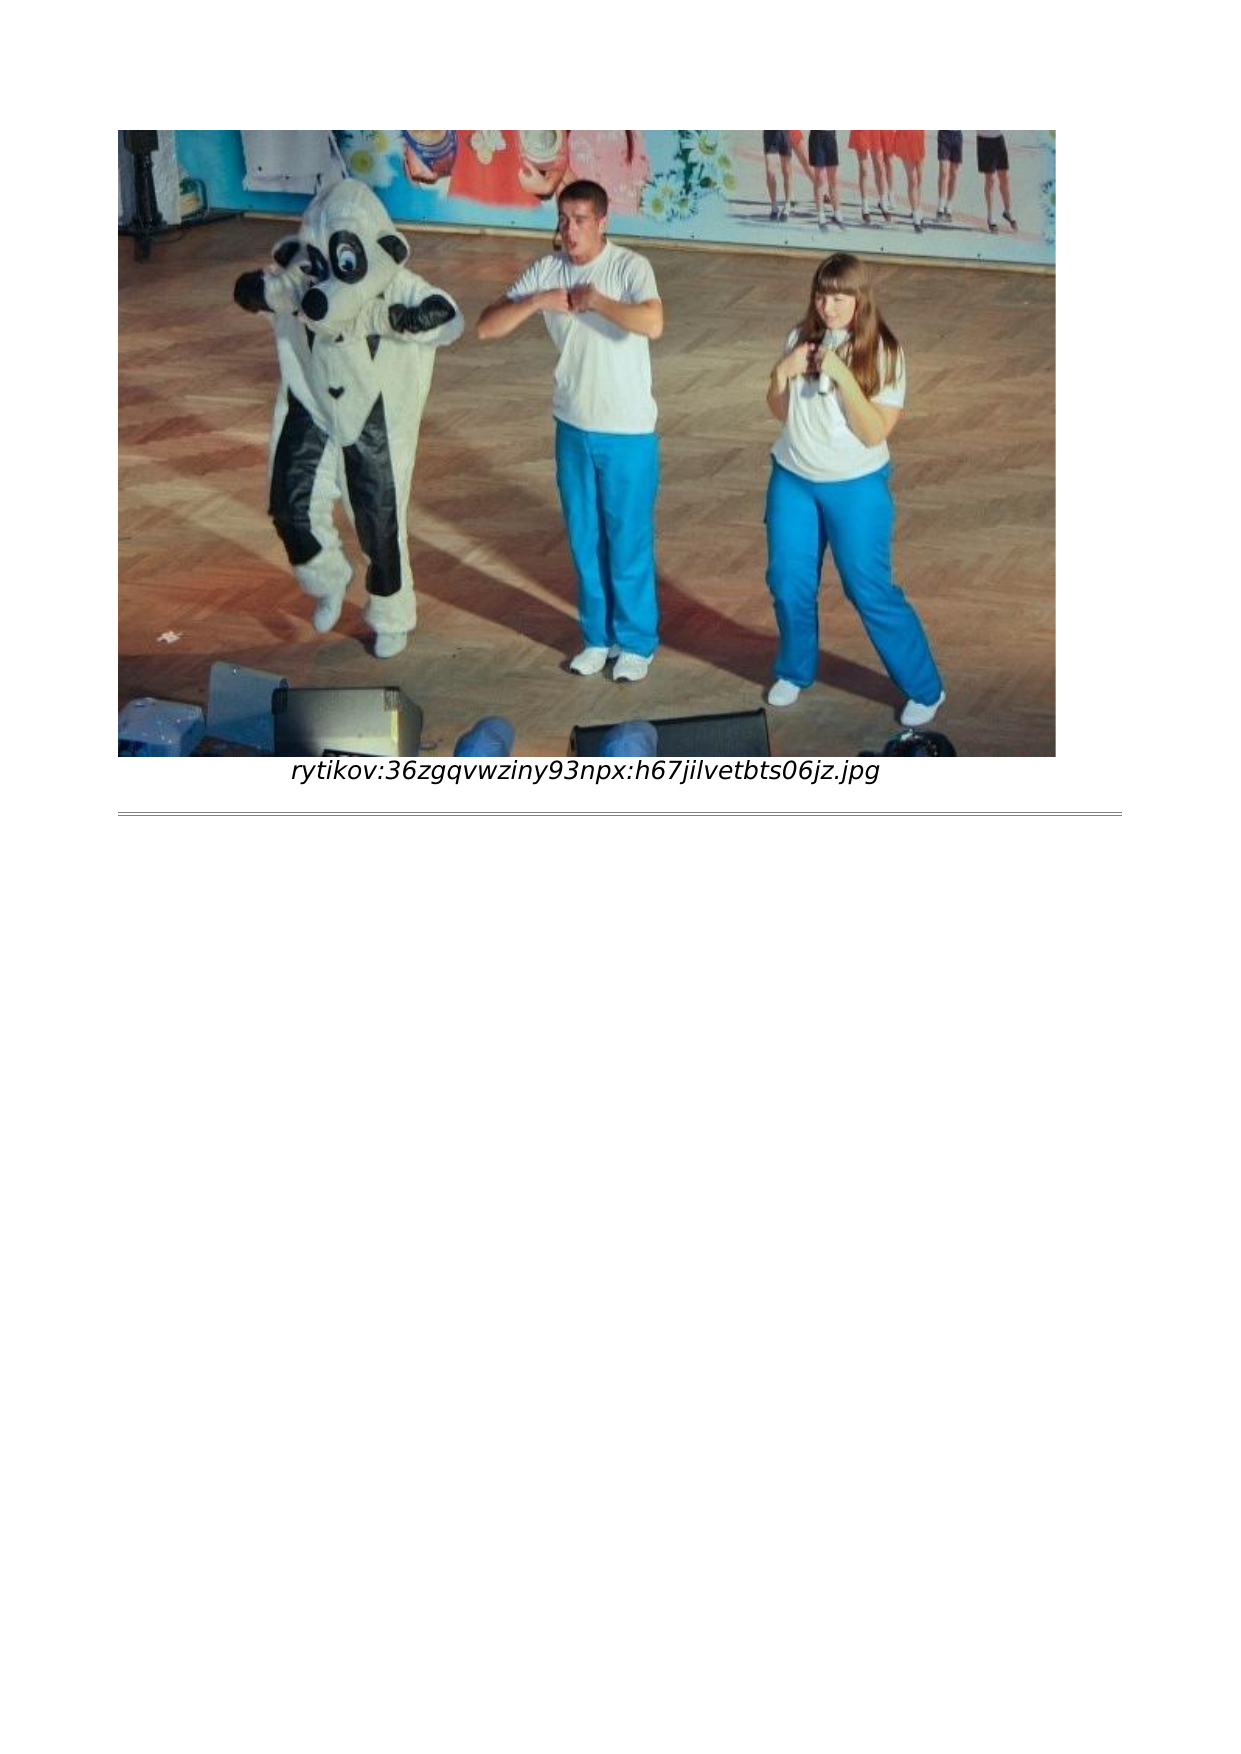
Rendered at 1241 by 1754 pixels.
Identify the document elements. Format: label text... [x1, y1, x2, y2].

text rytikov:36zgqvwziny93npx:h67jilvetbts06jz.jpg [118, 757, 1056, 785]
picture [118, 130, 1056, 757]
